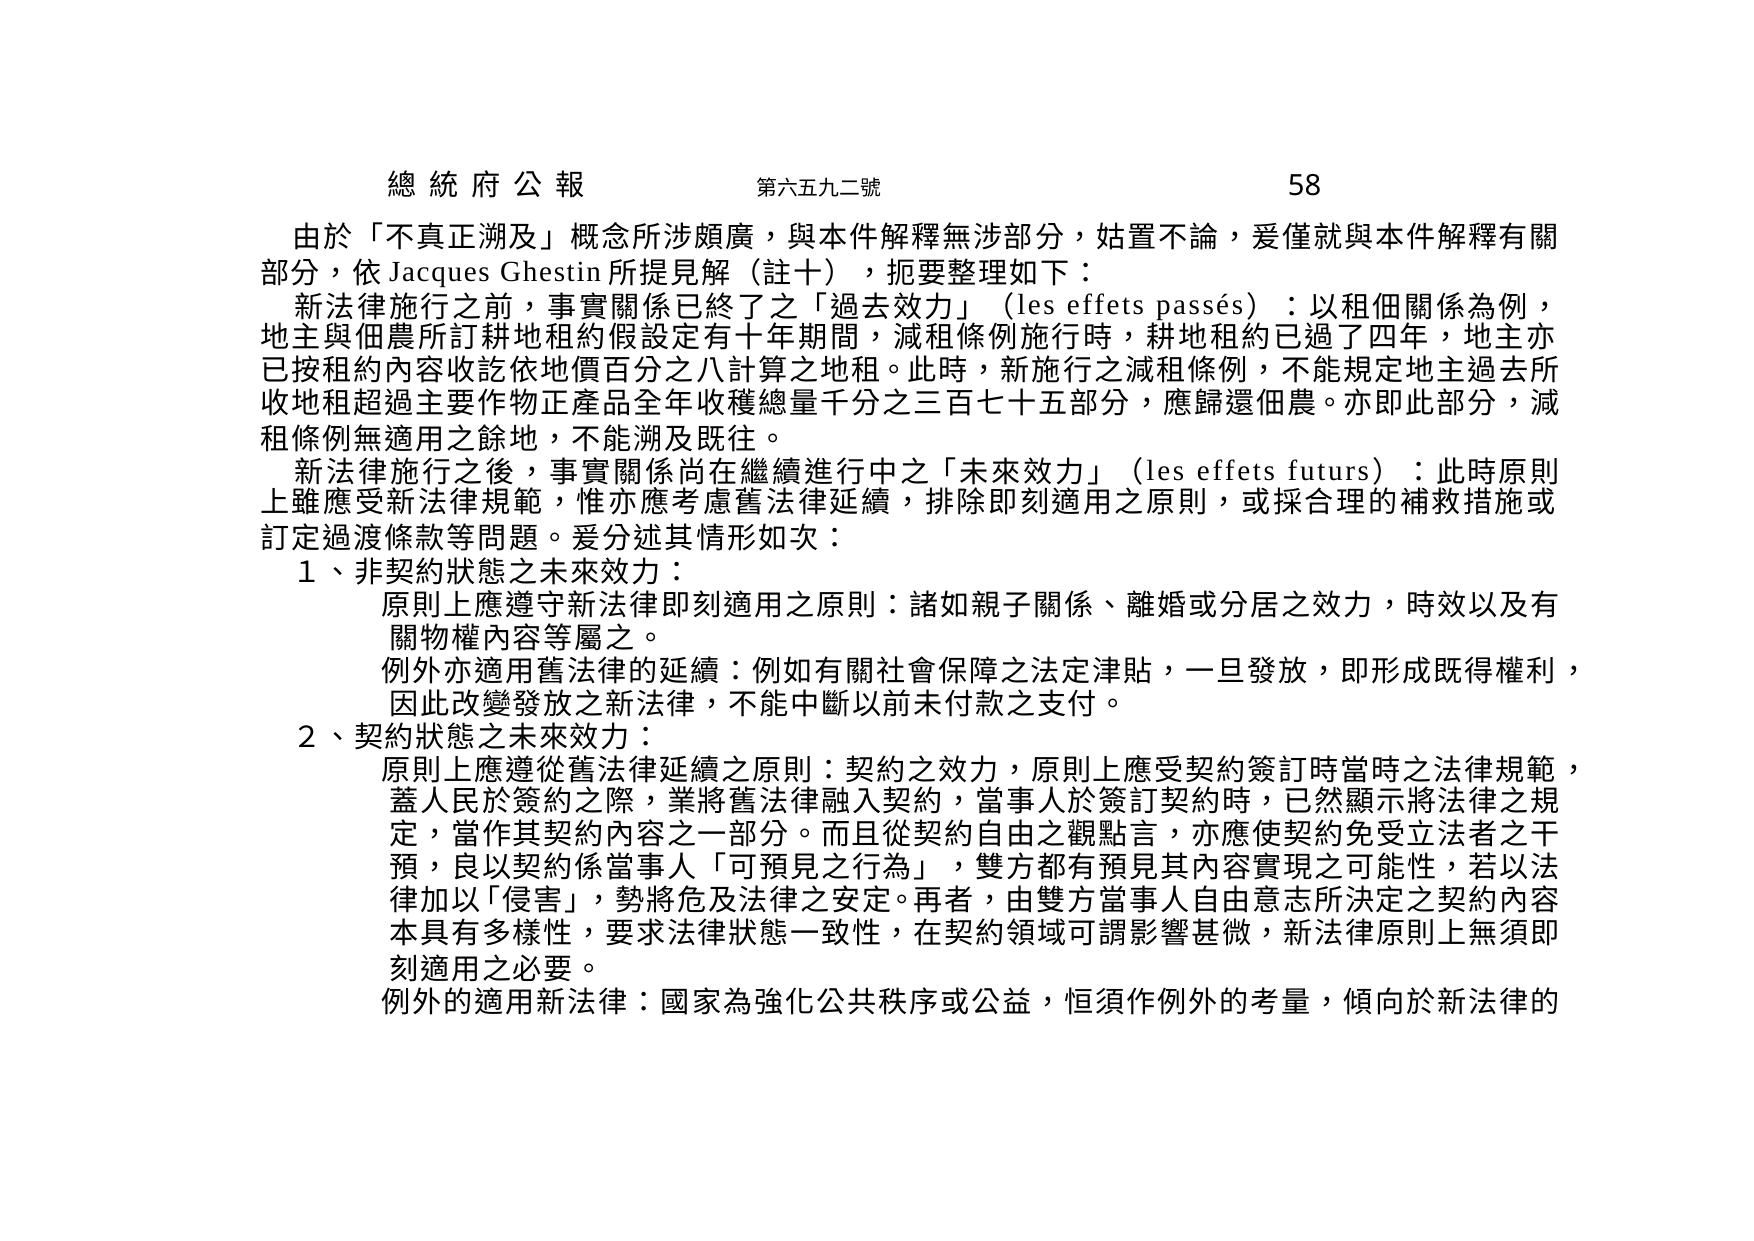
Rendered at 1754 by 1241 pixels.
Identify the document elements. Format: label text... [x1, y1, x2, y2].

text 由於「不真正溯及」概念所涉頗廣，與本件解釋無涉部分，姑置不論，爰僅就與本件解釋有關部分，依Jacques Ghestin所提見解（註十），扼要整理如下： [260, 221, 1559, 288]
text 例外亦適用舊法律的延續：例如有關社會保障之法定津貼，一旦發放，即形成既得權利，因此改變發放之新法律，不能中斷以前未付款之支付。 [357, 652, 1559, 718]
text 原則上應遵守新法律即刻適用之原則：諸如親子關係、離婚或分居之效力，時效以及有關物權內容等屬之。 [357, 586, 1559, 652]
text 新法律施行之後，事實關係尚在繼續進行中之「未來效力」（les effets futurs）：此時原則上雖應受新法律規範，惟亦應考慮舊法律延續，排除即刻適用之原則，或採合理的補救措施或訂定過渡條款等問題。爰分述其情形如次： [260, 453, 1559, 553]
text 新法律施行之前，事實關係已終了之「過去效力」（les effets passés）：以租佃關係為例，地主與佃農所訂耕地租約假設定有十年期間，減租條例施行時，耕地租約已過了四年，地主亦已按租約內容收訖依地價百分之八計算之地租。此時，新施行之減租條例，不能規定地主過去所收地租超過主要作物正產品全年收穫總量千分之三百七十五部分，應歸還佃農。亦即此部分，減租條例無適用之餘地，不能溯及既往。 [260, 288, 1559, 453]
text １、非契約狀態之未來效力： [260, 553, 1559, 586]
text ２、契約狀態之未來效力： [260, 718, 1559, 751]
text 例外的適用新法律：國家為強化公共秩序或公益，恒須作例外的考量，傾向於新法律的 [357, 983, 1559, 1016]
text 原則上應遵從舊法律延續之原則：契約之效力，原則上應受契約簽訂時當時之法律規範，蓋人民於簽約之際，業將舊法律融入契約，當事人於簽訂契約時，已然顯示將法律之規定，當作其契約內容之一部分。而且從契約自由之觀點言，亦應使契約免受立法者之干預，良以契約係當事人「可預見之行為」，雙方都有預見其內容實現之可能性，若以法律加以「侵害」，勢將危及法律之安定。再者，由雙方當事人自由意志所決定之契約內容本具有多樣性，要求法律狀態一致性，在契約領域可謂影響甚微，新法律原則上無須即刻適用之必要。 [357, 751, 1559, 983]
